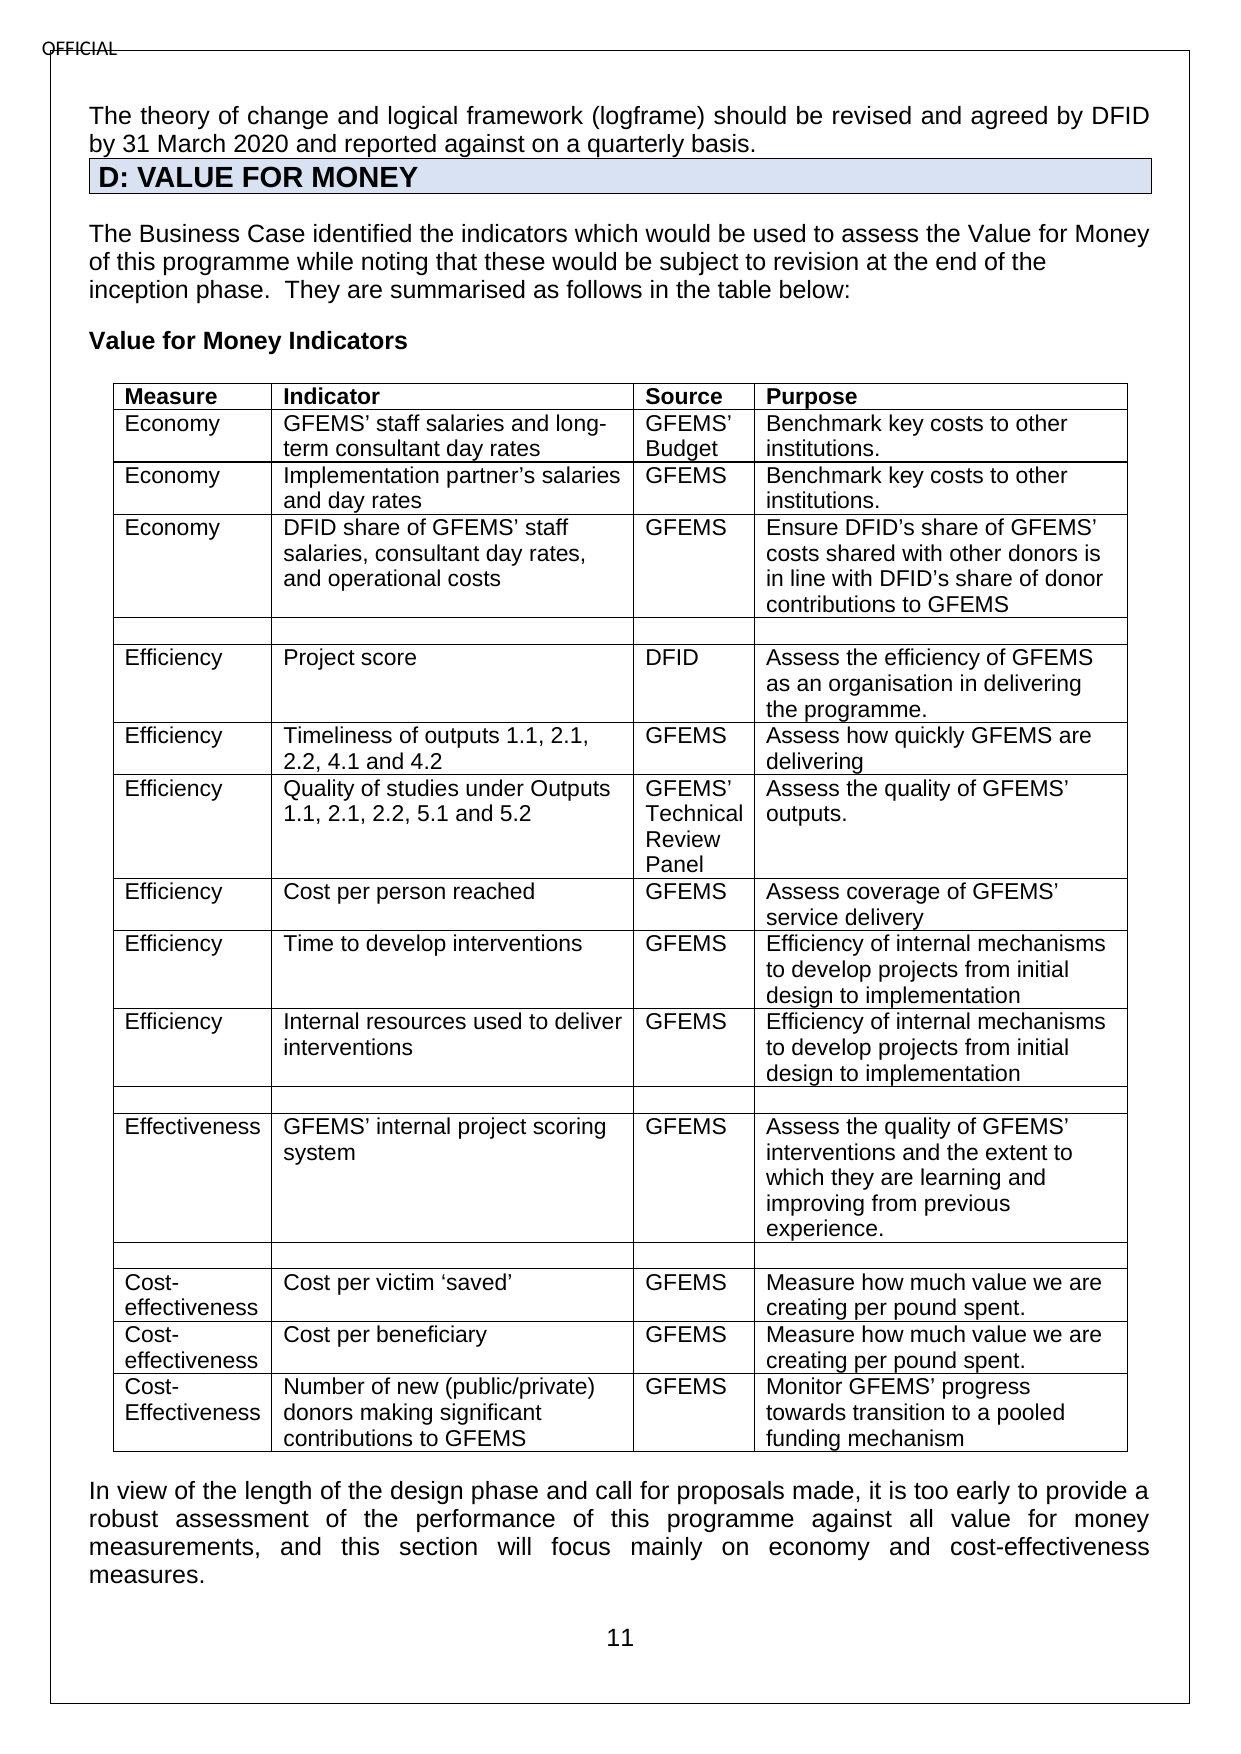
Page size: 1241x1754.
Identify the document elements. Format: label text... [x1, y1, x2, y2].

table_cell Cost-Effectiveness [114, 1374, 271, 1451]
table_cell GFEMS’ staff salaries and long-term consultant day rates [272, 410, 633, 461]
table_cell Cost per beneficiary [272, 1322, 633, 1373]
table_cell Assess the efficiency of GFEMS as an organisation in delivering the programme. [755, 645, 1127, 722]
table_cell Assess coverage of GFEMS’ service delivery [755, 879, 1127, 930]
table_cell Assess the quality of GFEMS’ outputs. [755, 775, 1127, 878]
table_cell Efficiency [114, 931, 271, 1008]
table_cell [114, 618, 271, 644]
table_cell Assess the quality of GFEMS’ interventions and the extent to which they are learning and improving from previous experience. [755, 1114, 1127, 1242]
table_cell DFID share of GFEMS’ staff salaries, consultant day rates, and operational costs [272, 515, 633, 617]
table_cell GFEMS [634, 515, 754, 617]
table_cell Implementation partner’s salaries and day rates [272, 463, 633, 514]
table_cell Cost per person reached [272, 879, 633, 930]
table_cell GFEMS [634, 1009, 754, 1086]
table_cell Measure how much value we are creating per pound spent. [755, 1322, 1127, 1373]
table_cell Measure how much value we are creating per pound spent. [755, 1269, 1127, 1321]
table_cell [755, 1243, 1127, 1268]
table_cell Efficiency of internal mechanisms to develop projects from initial design to implementation [755, 931, 1127, 1008]
table_cell Efficiency [114, 723, 271, 774]
table_cell GFEMS’ Budget [634, 410, 754, 461]
table_cell [272, 1087, 633, 1112]
table_cell Cost-effectiveness [114, 1269, 271, 1321]
table_cell Effectiveness [114, 1114, 271, 1242]
table_cell [114, 1087, 271, 1112]
table_cell GFEMS’ Technical Review Panel [634, 775, 754, 878]
table_cell Economy [114, 515, 271, 617]
subtitle D: VALUE FOR MONEY [90, 159, 1151, 193]
table_header Indicator [272, 384, 633, 409]
text The Business Case identified the indicators which would be used to assess the Value for Money of this programme while noting that these would be subject to revision at the end of the inception phase. They are summarised as follows in the table below: [89, 220, 1152, 304]
table_cell GFEMS [634, 931, 754, 1008]
table_cell Internal resources used to deliver interventions [272, 1009, 633, 1086]
table_cell Timeliness of outputs 1.1, 2.1, 2.2, 4.1 and 4.2 [272, 723, 633, 774]
table_cell [755, 1087, 1127, 1112]
table_cell [634, 618, 754, 644]
table_cell Assess how quickly GFEMS are delivering [755, 723, 1127, 774]
text Value for Money Indicators [89, 327, 1152, 354]
table_cell Cost per victim ‘saved’ [272, 1269, 633, 1321]
table_cell [114, 1243, 271, 1268]
table_cell Efficiency [114, 1009, 271, 1086]
table_cell GFEMS [634, 1269, 754, 1321]
table_cell Ensure DFID’s share of GFEMS’ costs shared with other donors is in line with DFID’s share of donor contributions to GFEMS [755, 515, 1127, 617]
table_cell Economy [114, 463, 271, 514]
table_cell Efficiency [114, 645, 271, 722]
table_cell [755, 618, 1127, 644]
table_cell Time to develop interventions [272, 931, 633, 1008]
text In view of the length of the design phase and call for proposals made, it is too early to provide a robust assessment of the performance of this programme against all value for money measurements, and this section will focus mainly on economy and cost-effectiveness measures. [89, 1477, 1152, 1588]
table_cell [634, 1087, 754, 1112]
table_cell GFEMS [634, 879, 754, 930]
table_cell Benchmark key costs to other institutions. [755, 463, 1127, 514]
table_cell Project score [272, 645, 633, 722]
table_header Source [634, 384, 754, 409]
table_cell Quality of studies under Outputs 1.1, 2.1, 2.2, 5.1 and 5.2 [272, 775, 633, 878]
table_cell DFID [634, 645, 754, 722]
table_header Purpose [755, 384, 1127, 409]
table_cell Efficiency [114, 879, 271, 930]
table_cell Benchmark key costs to other institutions. [755, 410, 1127, 461]
table_cell [634, 1243, 754, 1268]
table_cell [272, 618, 633, 644]
table_cell GFEMS [634, 463, 754, 514]
table_cell Cost-effectiveness [114, 1322, 271, 1373]
table_cell GFEMS’ internal project scoring system [272, 1114, 633, 1242]
table_cell Efficiency [114, 775, 271, 878]
table_cell GFEMS [634, 1114, 754, 1242]
table_cell Economy [114, 410, 271, 461]
table_cell GFEMS [634, 1374, 754, 1451]
table_cell GFEMS [634, 1322, 754, 1373]
text The theory of change and logical framework (logframe) should be revised and agreed by DFID by 31 March 2020 and reported against on a quarterly basis. [89, 102, 1152, 158]
table_cell Monitor GFEMS’ progress towards transition to a pooled funding mechanism [755, 1374, 1127, 1451]
table_cell Number of new (public/private) donors making significant contributions to GFEMS [272, 1374, 633, 1451]
table_cell GFEMS [634, 723, 754, 774]
table_cell [272, 1243, 633, 1268]
table_header Measure [114, 384, 271, 409]
table_cell Efficiency of internal mechanisms to develop projects from initial design to implementation [755, 1009, 1127, 1086]
